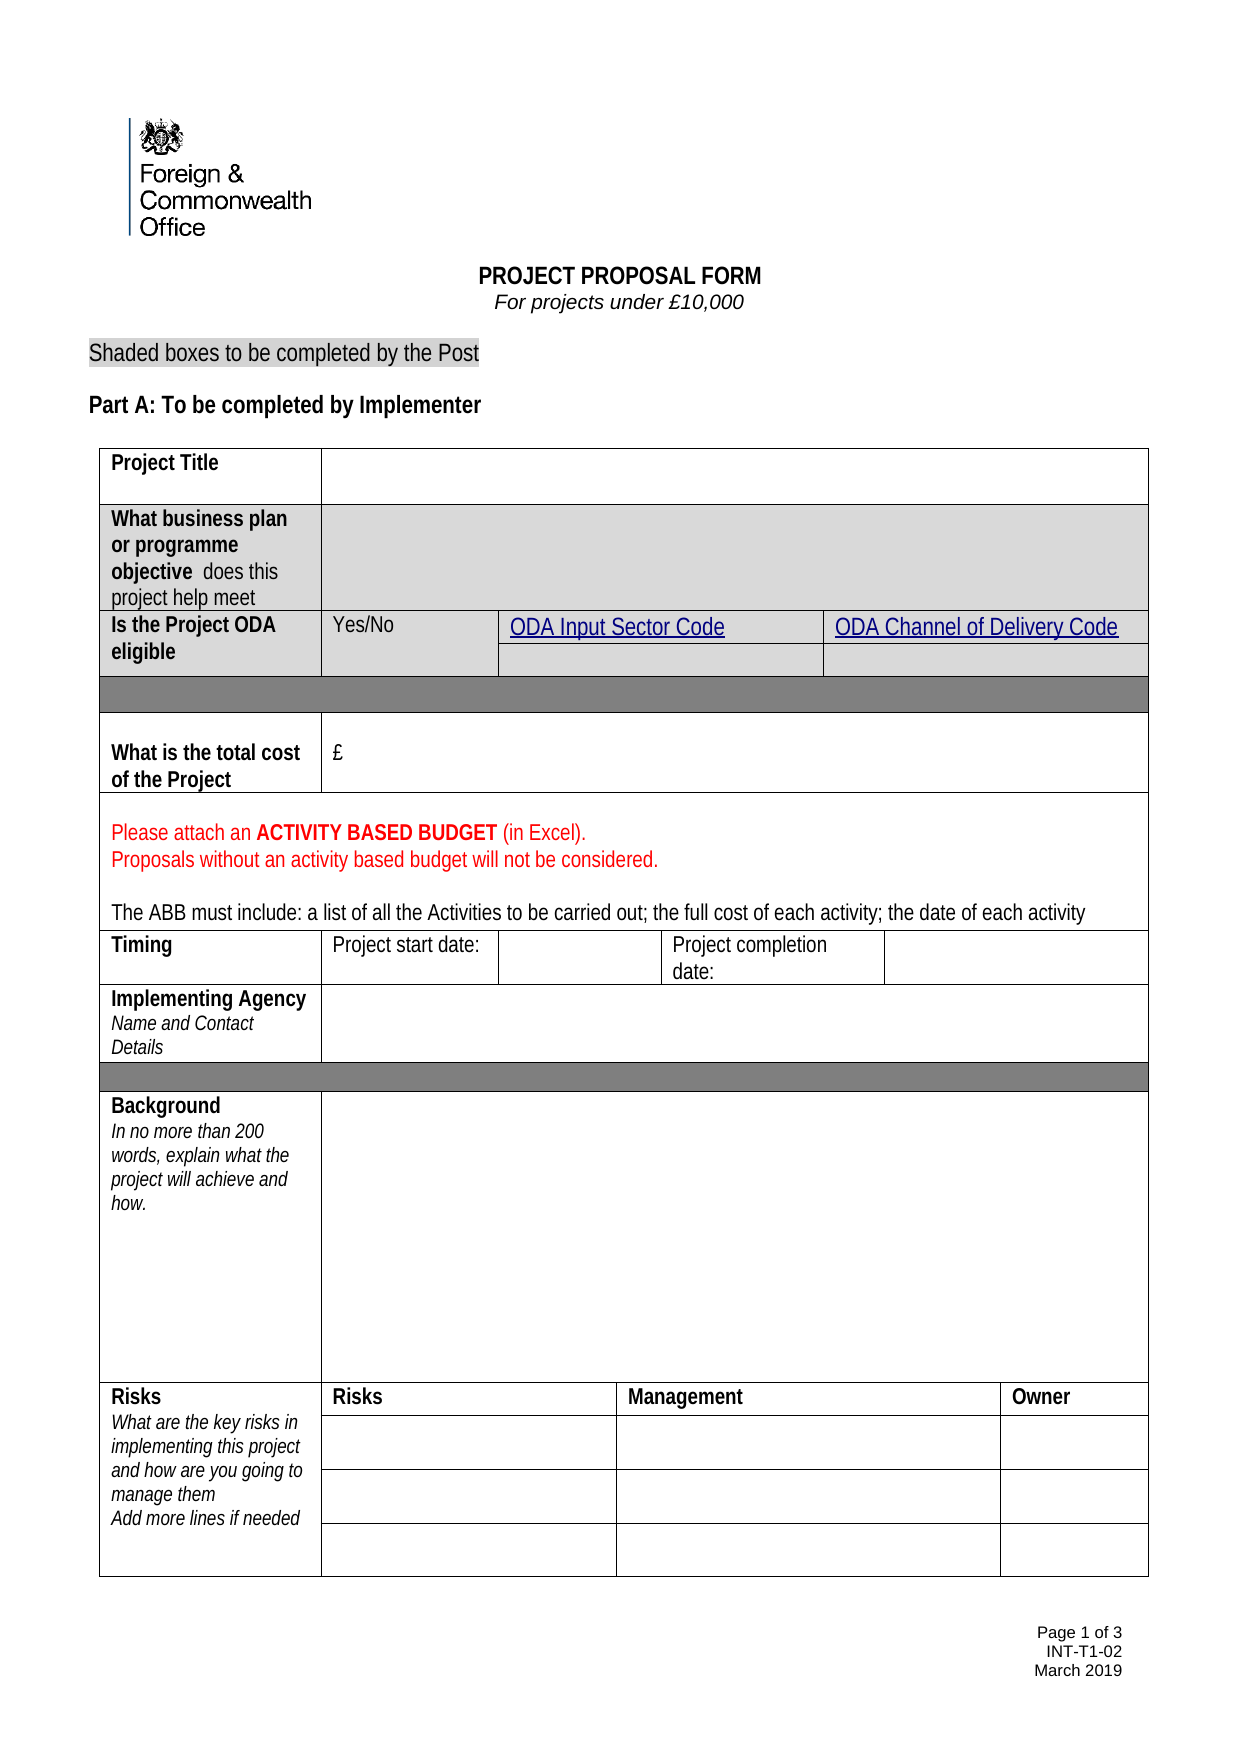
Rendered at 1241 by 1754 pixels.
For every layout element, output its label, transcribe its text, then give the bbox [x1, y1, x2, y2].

table_cell Timing [100, 931, 321, 984]
table_cell Risks [322, 1383, 616, 1415]
table_cell Is the Project ODA eligible [100, 611, 321, 676]
table_cell [1001, 1524, 1148, 1576]
table_cell [100, 677, 1148, 712]
table_cell [617, 1470, 1000, 1522]
table_cell Background In no more than 200 words, explain what the project will achieve and how. [100, 1092, 321, 1382]
table_cell [617, 1524, 1000, 1576]
table_cell [322, 1524, 616, 1576]
table_cell Risks What are the key risks in implementing this project and how are you going to manage them Add more lines if needed [100, 1383, 321, 1576]
table_header Project Title [100, 449, 321, 504]
table_cell [1001, 1416, 1148, 1469]
text Part A: To be completed by Implementer [88, 391, 1122, 419]
table_cell [322, 1470, 616, 1522]
table_cell [617, 1416, 1000, 1469]
table_cell ODA Input Sector Code [499, 611, 823, 643]
text PROJECT PROPOSAL FORM [118, 261, 1122, 290]
table_cell Please attach an ACTIVITY BASED BUDGET (in Excel). Proposals without an activity based budget will not be considered. The ABB must include: a list of all the Activities to be carried out; the full cost of each activity; the date of each activity [100, 793, 1148, 930]
text Shaded boxes to be completed by the Post [88, 338, 1122, 367]
table_cell [322, 985, 1148, 1062]
table_cell Implementing Agency Name and Contact Details [100, 985, 321, 1062]
table_cell [100, 1063, 1148, 1091]
table_cell [322, 1416, 616, 1469]
table_cell Project start date: [322, 931, 498, 984]
table_cell Owner [1001, 1383, 1148, 1415]
table_cell What is the total cost of the Project [100, 713, 321, 792]
table_cell Yes/No [322, 611, 498, 676]
table_cell [885, 931, 1148, 984]
table_cell Project completion date: [662, 931, 884, 984]
table_cell [499, 644, 823, 676]
table_cell [1001, 1470, 1148, 1522]
table_header [322, 449, 1148, 504]
table_cell Management [617, 1383, 1000, 1415]
table_cell ODA Channel of Delivery Code [824, 611, 1148, 643]
table_cell [824, 644, 1148, 676]
table_cell [499, 931, 661, 984]
table_cell £ [322, 713, 1148, 792]
text For projects under £10,000 [118, 290, 1122, 314]
table_cell [322, 505, 1148, 610]
table_cell [322, 1092, 1148, 1382]
table_cell What business plan or programme objective does this project help meet [100, 505, 321, 610]
